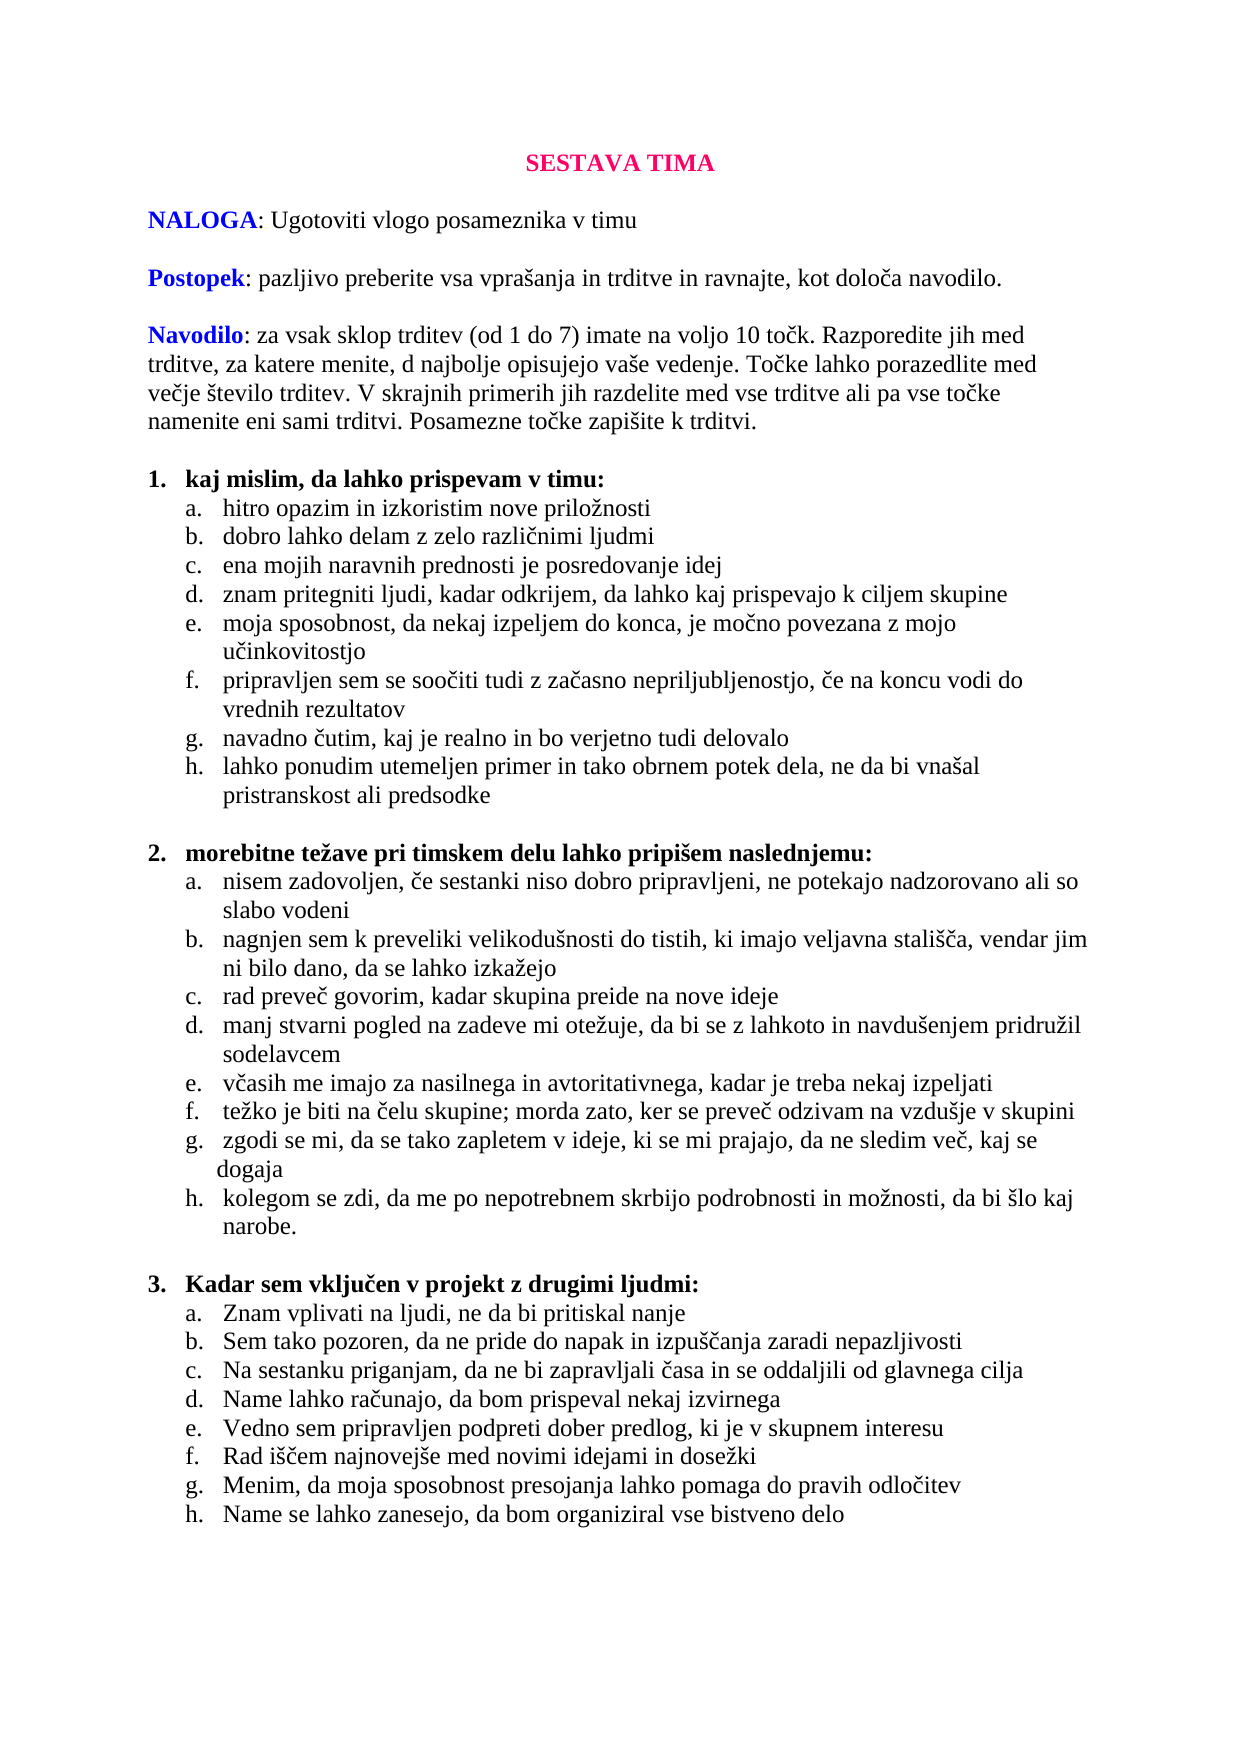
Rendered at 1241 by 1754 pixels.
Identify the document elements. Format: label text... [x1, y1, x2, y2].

list Vedno sem pripravljen podpreti dober predlog, ki je v skupnem interesu [185, 1413, 1093, 1441]
list ena mojih naravnih prednosti je posredovanje idej [185, 550, 1093, 579]
list rad preveč govorim, kadar skupina preide na nove ideje [185, 981, 1093, 1010]
list kaj mislim, da lahko prispevam v timu: [148, 464, 1093, 493]
text narobe. [185, 1211, 1093, 1240]
list zgodi se mi, da se tako zapletem v ideje, ki se mi prajajo, da ne sledim več, kaj se [185, 1125, 1093, 1154]
text SESTAVA TIMA [148, 148, 1093, 176]
list Sem tako pozoren, da ne pride do napak in izpuščanja zaradi nepazljivosti [185, 1326, 1093, 1355]
list Name lahko računajo, da bom prispeval nekaj izvirnega [185, 1384, 1093, 1413]
list znam pritegniti ljudi, kadar odkrijem, da lahko kaj prispevajo k ciljem skupine [185, 579, 1093, 608]
text Navodilo: za vsak sklop trditev (od 1 do 7) imate na voljo 10 točk. Razporedite jih med trditve, za katere menite, d najbolje opisujejo vaše vedenje. Točke lahko porazedlite med večje število trditev. V skrajnih primerih jih razdelite med vse trditve ali pa vse točke namenite eni sami trditvi. Posamezne točke zapišite k trditvi. [148, 320, 1093, 435]
list hitro opazim in izkoristim nove priložnosti [185, 493, 1093, 521]
text dogaja [185, 1154, 1093, 1183]
text ni bilo dano, da se lahko izkažejo [185, 953, 1093, 981]
text NALOGA: Ugotoviti vlogo posameznika v timu [148, 205, 1093, 234]
list lahko ponudim utemeljen primer in tako obrnem potek dela, ne da bi vnašal pristranskost ali predsodke [185, 751, 1093, 809]
text Postopek: pazljivo preberite vsa vprašanja in trditve in ravnajte, kot določa navodilo. [148, 263, 1093, 291]
list navadno čutim, kaj je realno in bo verjetno tudi delovalo [185, 723, 1093, 751]
list Kadar sem vključen v projekt z drugimi ljudmi: [148, 1269, 1093, 1298]
list Rad iščem najnovejše med novimi idejami in dosežki [185, 1441, 1093, 1470]
list manj stvarni pogled na zadeve mi otežuje, da bi se z lahkoto in navdušenjem pridružil [185, 1010, 1093, 1039]
list morebitne težave pri timskem delu lahko pripišem naslednjemu: [148, 838, 1093, 866]
text sodelavcem [148, 1039, 1093, 1068]
list pripravljen sem se soočiti tudi z začasno nepriljubljenostjo, če na koncu vodi do vrednih rezultatov [185, 665, 1093, 723]
text slabo vodeni [185, 895, 1093, 924]
list Name se lahko zanesejo, da bom organiziral vse bistveno delo [185, 1499, 1093, 1528]
list nisem zadovoljen, če sestanki niso dobro pripravljeni, ne potekajo nadzorovano ali so [185, 866, 1093, 895]
list nagnjen sem k preveliki velikodušnosti do tistih, ki imajo veljavna stališča, vendar jim [185, 924, 1093, 953]
list moja sposobnost, da nekaj izpeljem do konca, je močno povezana z mojo učinkovitostjo [185, 608, 1093, 665]
list Menim, da moja sposobnost presojanja lahko pomaga do pravih odločitev [185, 1470, 1093, 1499]
list Na sestanku priganjam, da ne bi zapravljali časa in se oddaljili od glavnega cilja [185, 1355, 1093, 1384]
list težko je biti na čelu skupine; morda zato, ker se preveč odzivam na vzdušje v skupini [185, 1096, 1093, 1125]
list kolegom se zdi, da me po nepotrebnem skrbijo podrobnosti in možnosti, da bi šlo kaj [185, 1183, 1093, 1211]
list včasih me imajo za nasilnega in avtoritativnega, kadar je treba nekaj izpeljati [185, 1068, 1093, 1096]
list dobro lahko delam z zelo različnimi ljudmi [185, 521, 1093, 550]
list Znam vplivati na ljudi, ne da bi pritiskal nanje [185, 1298, 1093, 1326]
